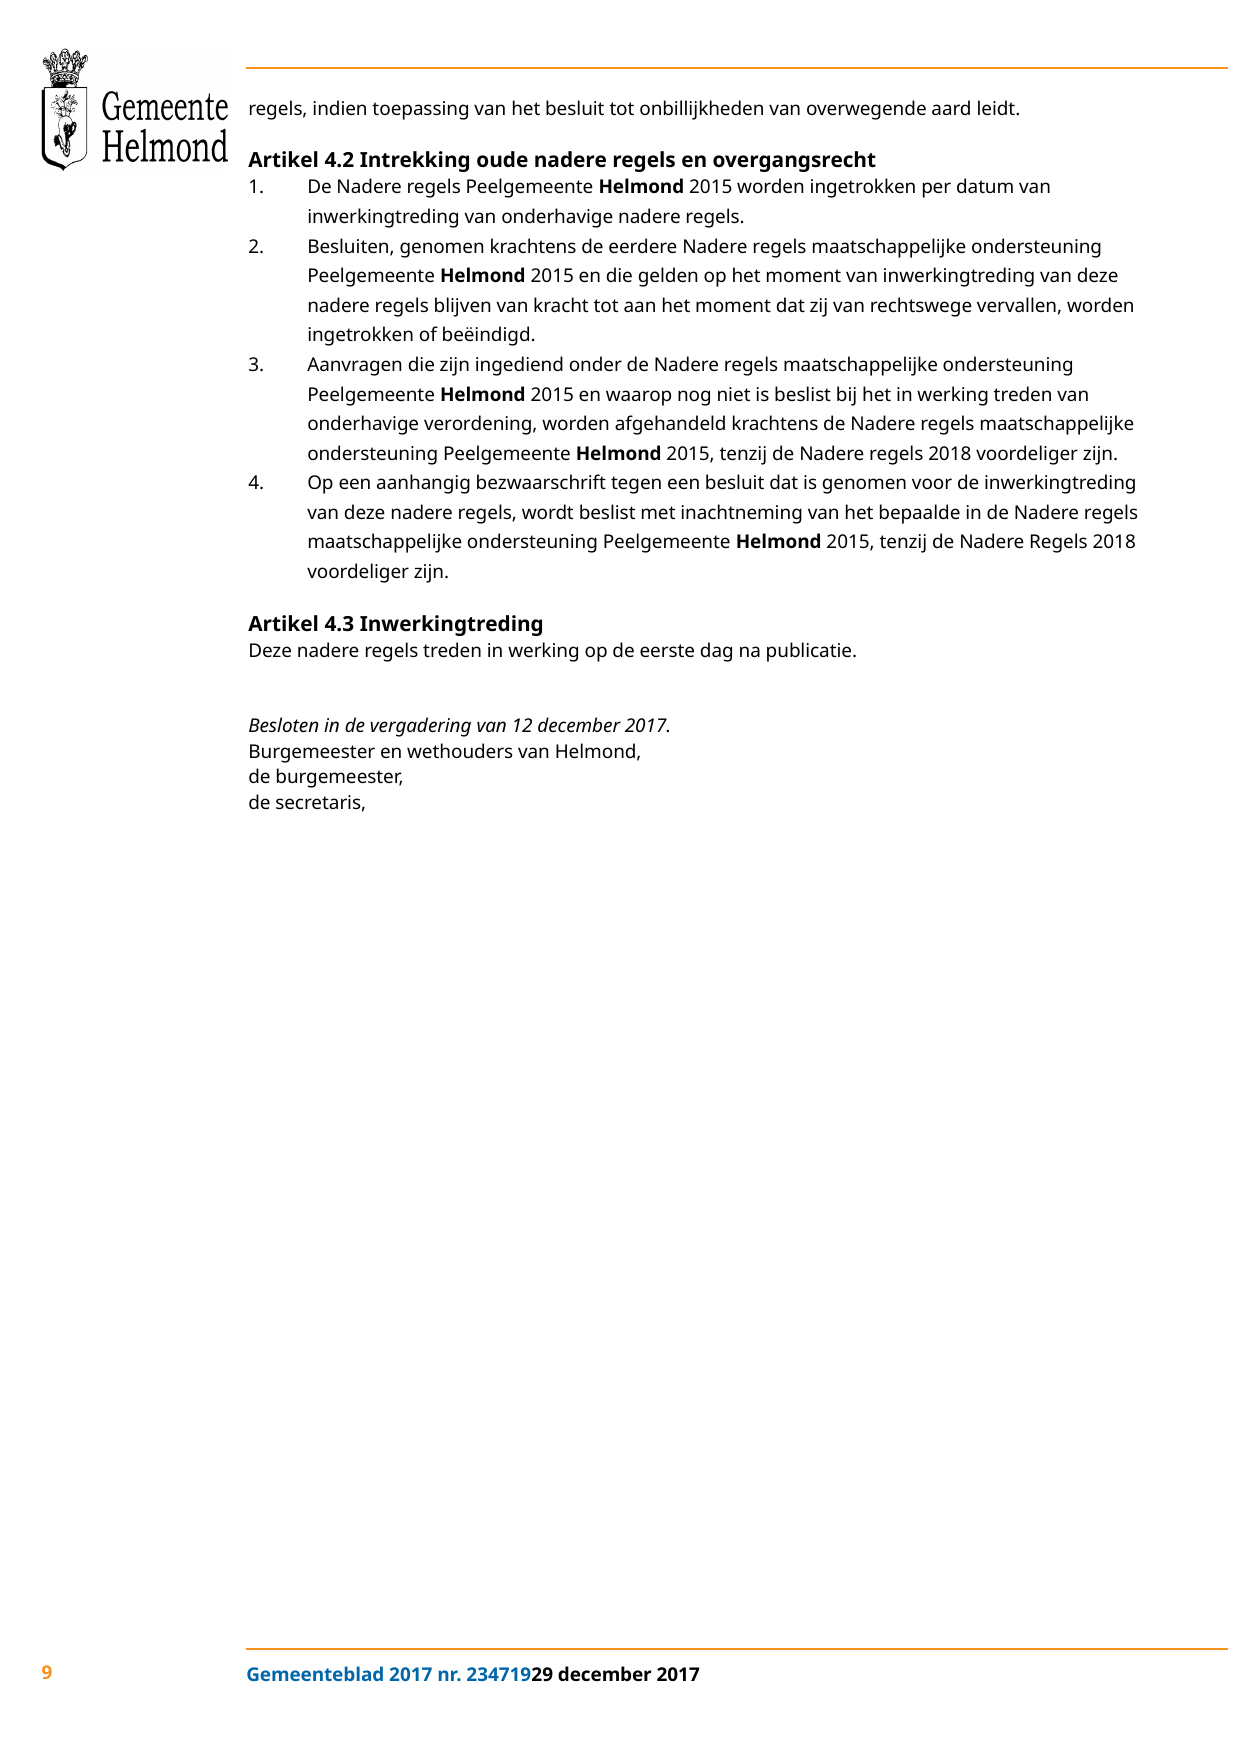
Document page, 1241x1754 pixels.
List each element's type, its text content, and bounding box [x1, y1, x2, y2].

text Burgemeester en wethouders van Helmond, [248, 738, 1152, 764]
picture [41, 47, 231, 172]
text Artikel 4.3 Inwerkingtreding [248, 609, 1152, 637]
text de burgemeester, [248, 764, 1152, 789]
list Besluiten, genomen krachtens de eerdere Nadere regels maatschappelijke ondersteuning Peelgemeente Helmond 2015 en die gelden op het moment van inwerkingtreding van deze nadere regels blijven van kracht tot aan het moment dat zij van rechtswege vervallen, worden ingetrokken of beëindigd. [248, 233, 1152, 347]
text de secretaris, [248, 789, 1152, 815]
list Op een aanhangig bezwaarschrift tegen een besluit dat is genomen voor de inwerkingtreding van deze nadere regels, wordt beslist met inachtneming van het bepaalde in de Nadere regels maatschappelijke ondersteuning Peelgemeente Helmond 2015, tenzij de Nadere Regels 2018 voordeliger zijn. [248, 469, 1152, 584]
text Besloten in de vergadering van 12 december 2017. [248, 712, 1152, 738]
list Aanvragen die zijn ingediend onder de Nadere regels maatschappelijke ondersteuning Peelgemeente Helmond 2015 en waarop nog niet is beslist bij het in werking treden van onderhavige verordening, worden afgehandeld krachtens de Nadere regels maatschappelijke ondersteuning Peelgemeente Helmond 2015, tenzij de Nadere regels 2018 voordeliger zijn. [248, 351, 1152, 466]
text regels, indien toepassing van het besluit tot onbillijkheden van overwegende aard leidt. [248, 95, 1152, 121]
text Deze nadere regels treden in werking op de eerste dag na publicatie. [248, 637, 1152, 663]
list De Nadere regels Peelgemeente Helmond 2015 worden ingetrokken per datum van inwerkingtreding van onderhavige nadere regels. [248, 174, 1152, 229]
text Artikel 4.2 Intrekking oude nadere regels en overgangsrecht [248, 145, 1152, 174]
